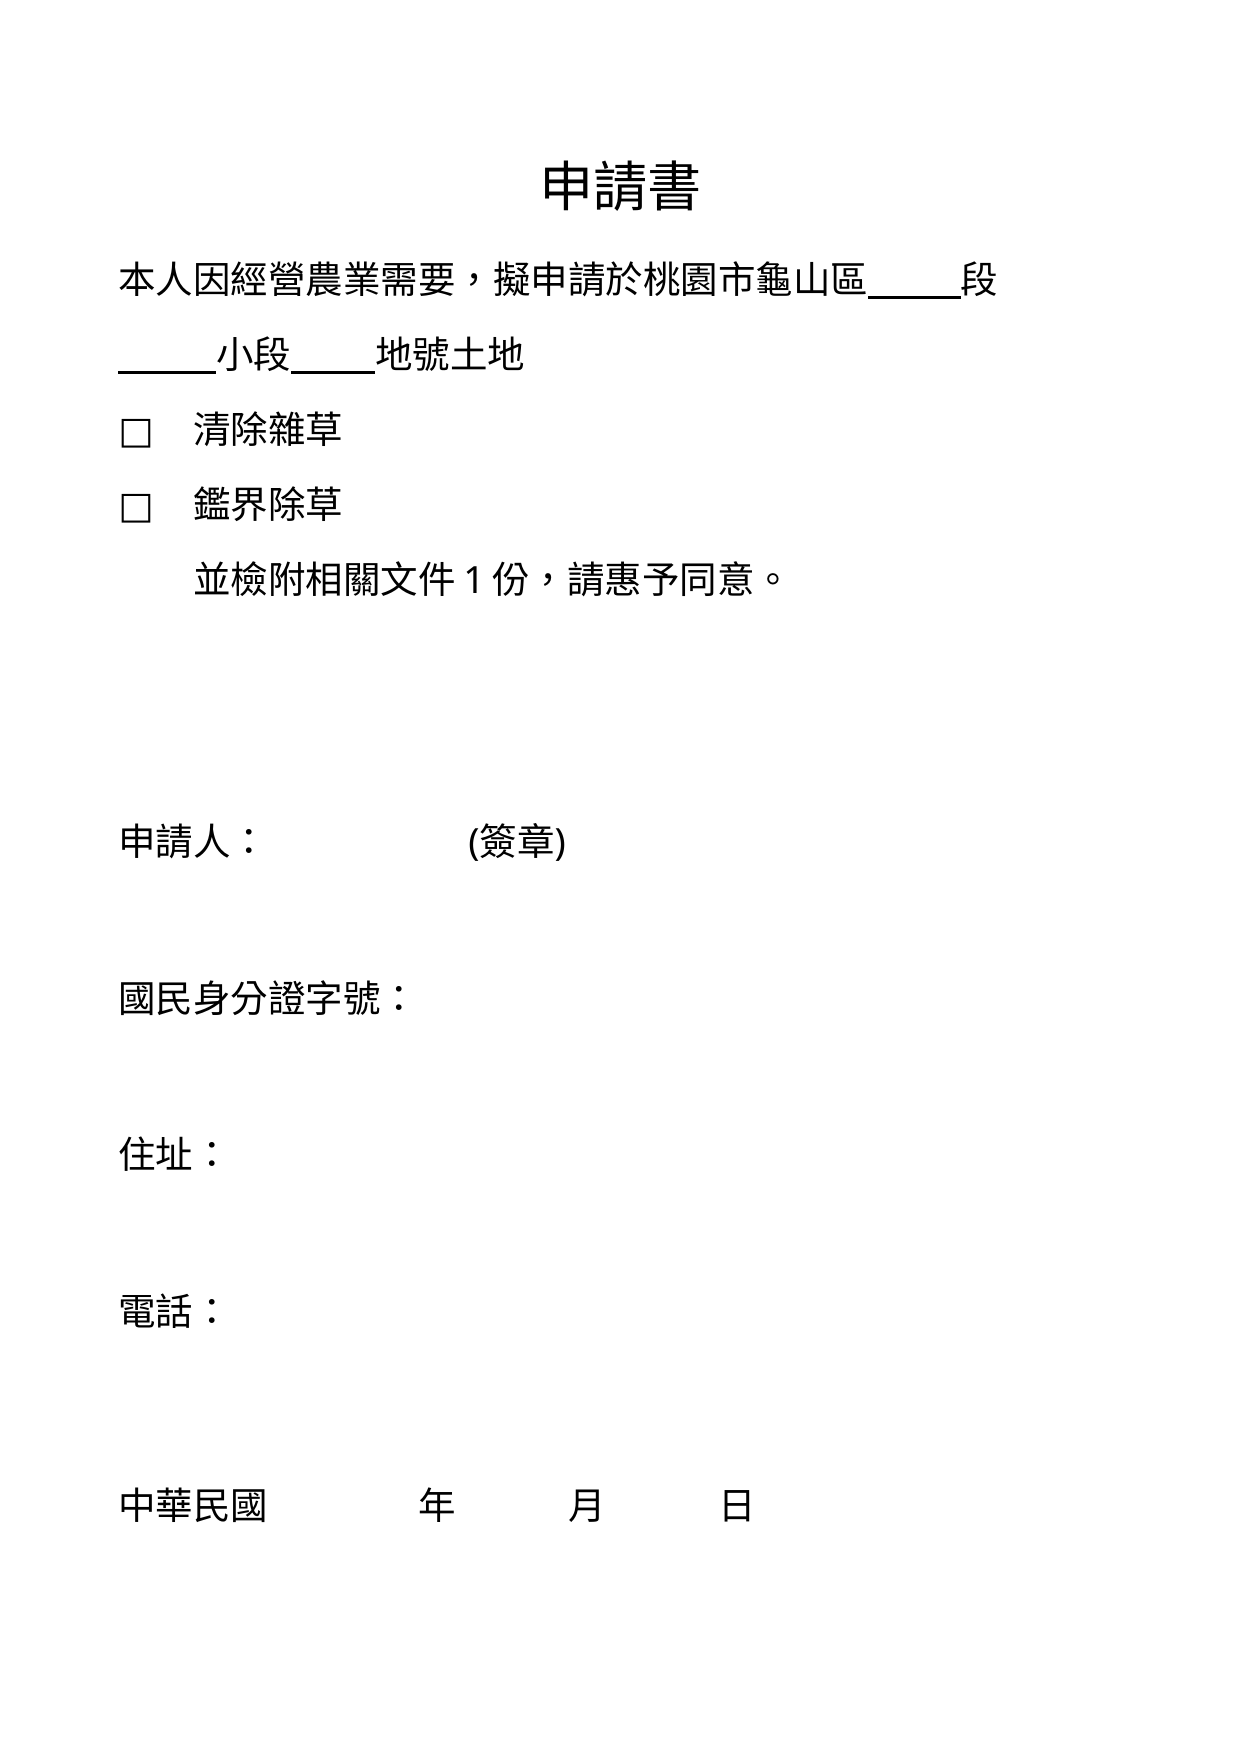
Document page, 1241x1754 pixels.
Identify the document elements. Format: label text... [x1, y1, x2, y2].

text 申請書 [118, 127, 1122, 239]
list 鑑界除草 [118, 464, 1122, 539]
text 電話： [118, 1271, 1122, 1346]
list 並檢附相關文件1份，請惠予同意。 [193, 539, 1122, 614]
text 國民身分證字號： [118, 959, 1122, 1034]
text 住址： [118, 1115, 1122, 1190]
text 本人因經營農業需要，擬申請於桃園市龜山區 段 [118, 239, 1122, 314]
text 申請人： (簽章) [118, 802, 1122, 877]
list 清除雜草 [118, 389, 1122, 464]
text 中華民國 年 月 日 [118, 1465, 1122, 1540]
text 小段 地號土地 [118, 314, 1122, 389]
